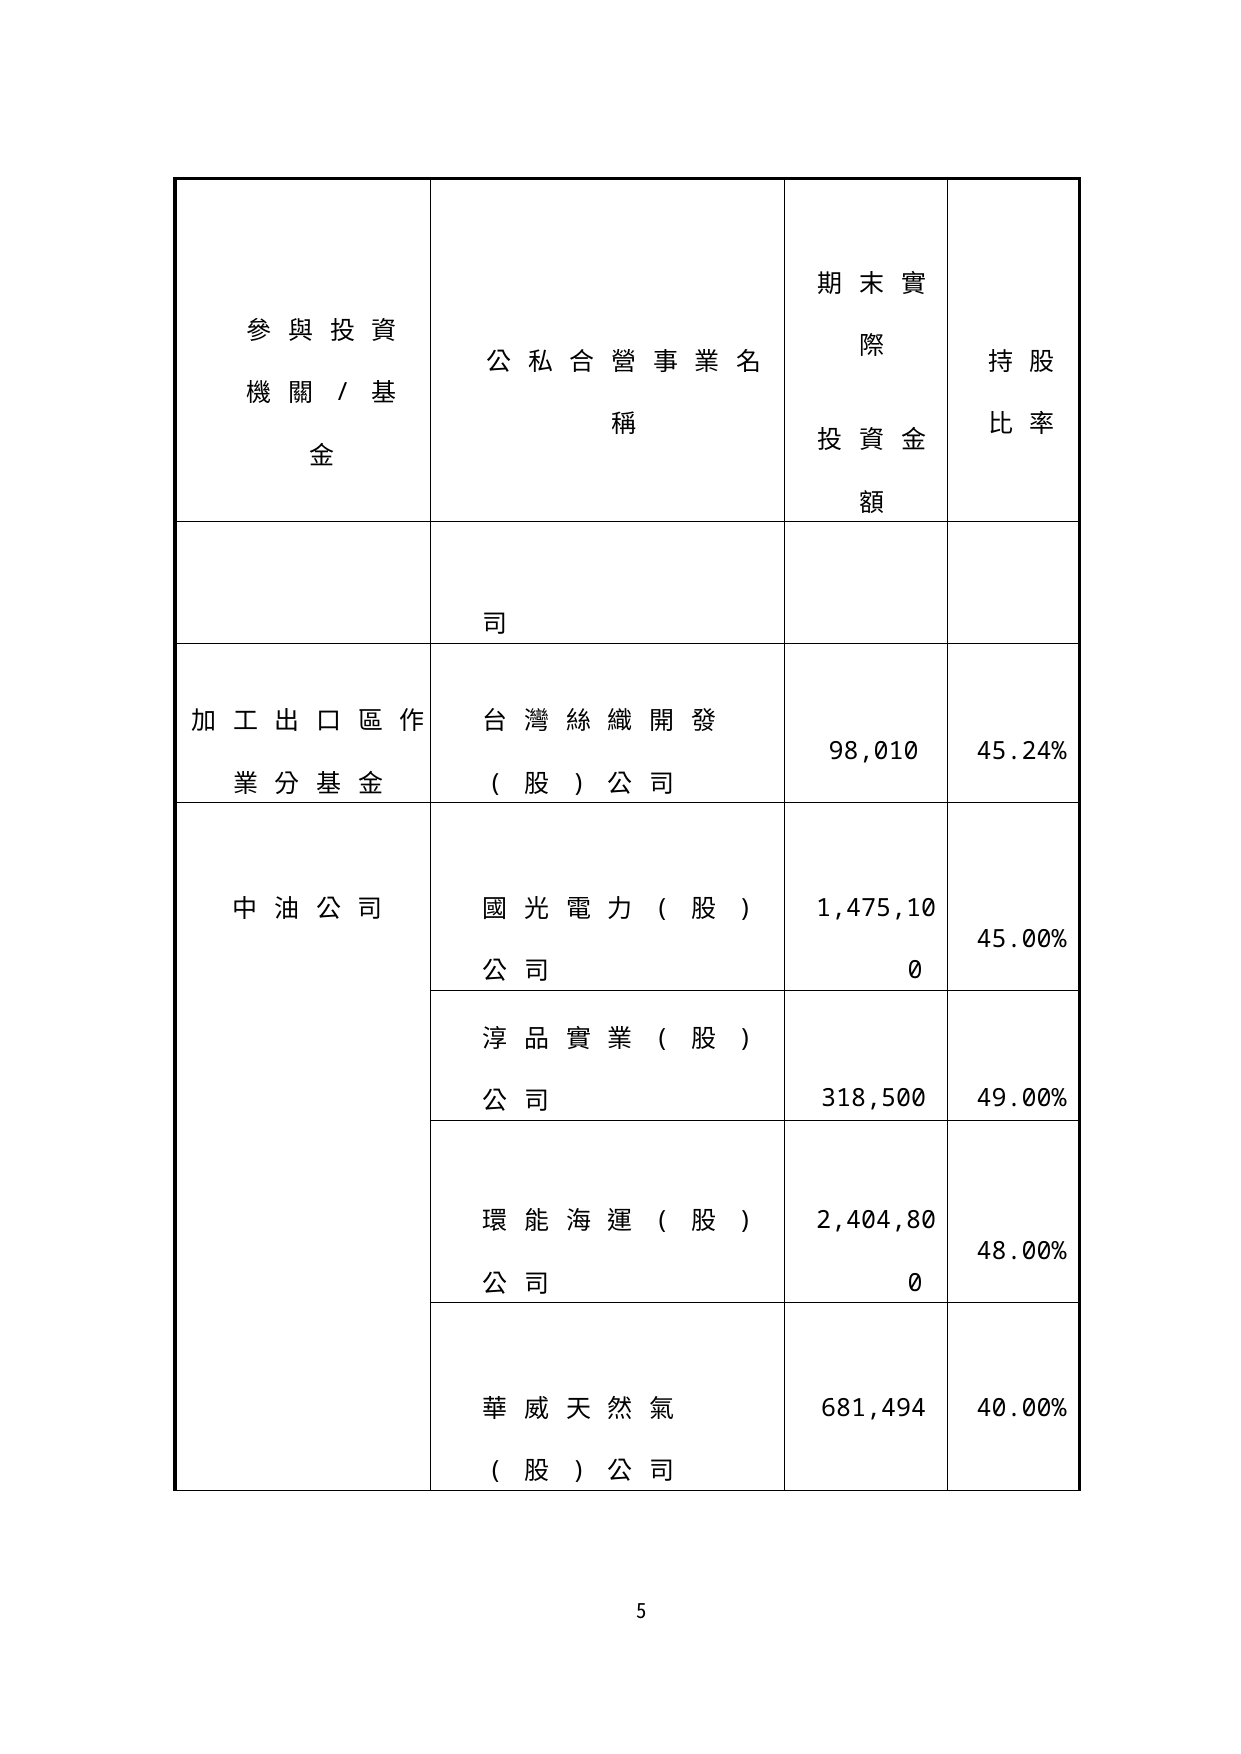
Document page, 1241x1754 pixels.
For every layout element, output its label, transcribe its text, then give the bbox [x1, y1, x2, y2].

table_cell 中油公司 [177, 803, 430, 1490]
table_cell 98,010 [785, 644, 947, 802]
table_cell 2,404,800 [785, 1121, 947, 1302]
table_cell 45.00% [948, 803, 1078, 990]
table_cell 華威天然氣(股)公司 [431, 1303, 784, 1490]
table_cell 加工出口區作業分基金 [177, 644, 430, 802]
table_cell 40.00% [948, 1303, 1078, 1490]
table_cell 681,494 [785, 1303, 947, 1490]
table_cell 45.24% [948, 644, 1078, 802]
table_cell 環能海運(股)公司 [431, 1121, 784, 1302]
table_cell 48.00% [948, 1121, 1078, 1302]
table_cell [785, 522, 947, 643]
table_header 期末實際 投資金額 [785, 180, 947, 521]
table_cell 淳品實業(股)公司 [431, 991, 784, 1120]
table_cell 49.00% [948, 991, 1078, 1120]
table_cell [177, 522, 430, 643]
table_cell 1,475,100 [785, 803, 947, 990]
table_header 參與投資機關/基金 [177, 180, 430, 521]
table_header 公私合營事業名稱 [431, 180, 784, 521]
table_header 持股比率 [948, 180, 1078, 521]
table_cell 國光電力(股)公司 [431, 803, 784, 990]
table_cell 318,500 [785, 991, 947, 1120]
table_cell 司 [431, 522, 784, 643]
table_cell [948, 522, 1078, 643]
table_cell 台灣絲織開發(股)公司 [431, 644, 784, 802]
